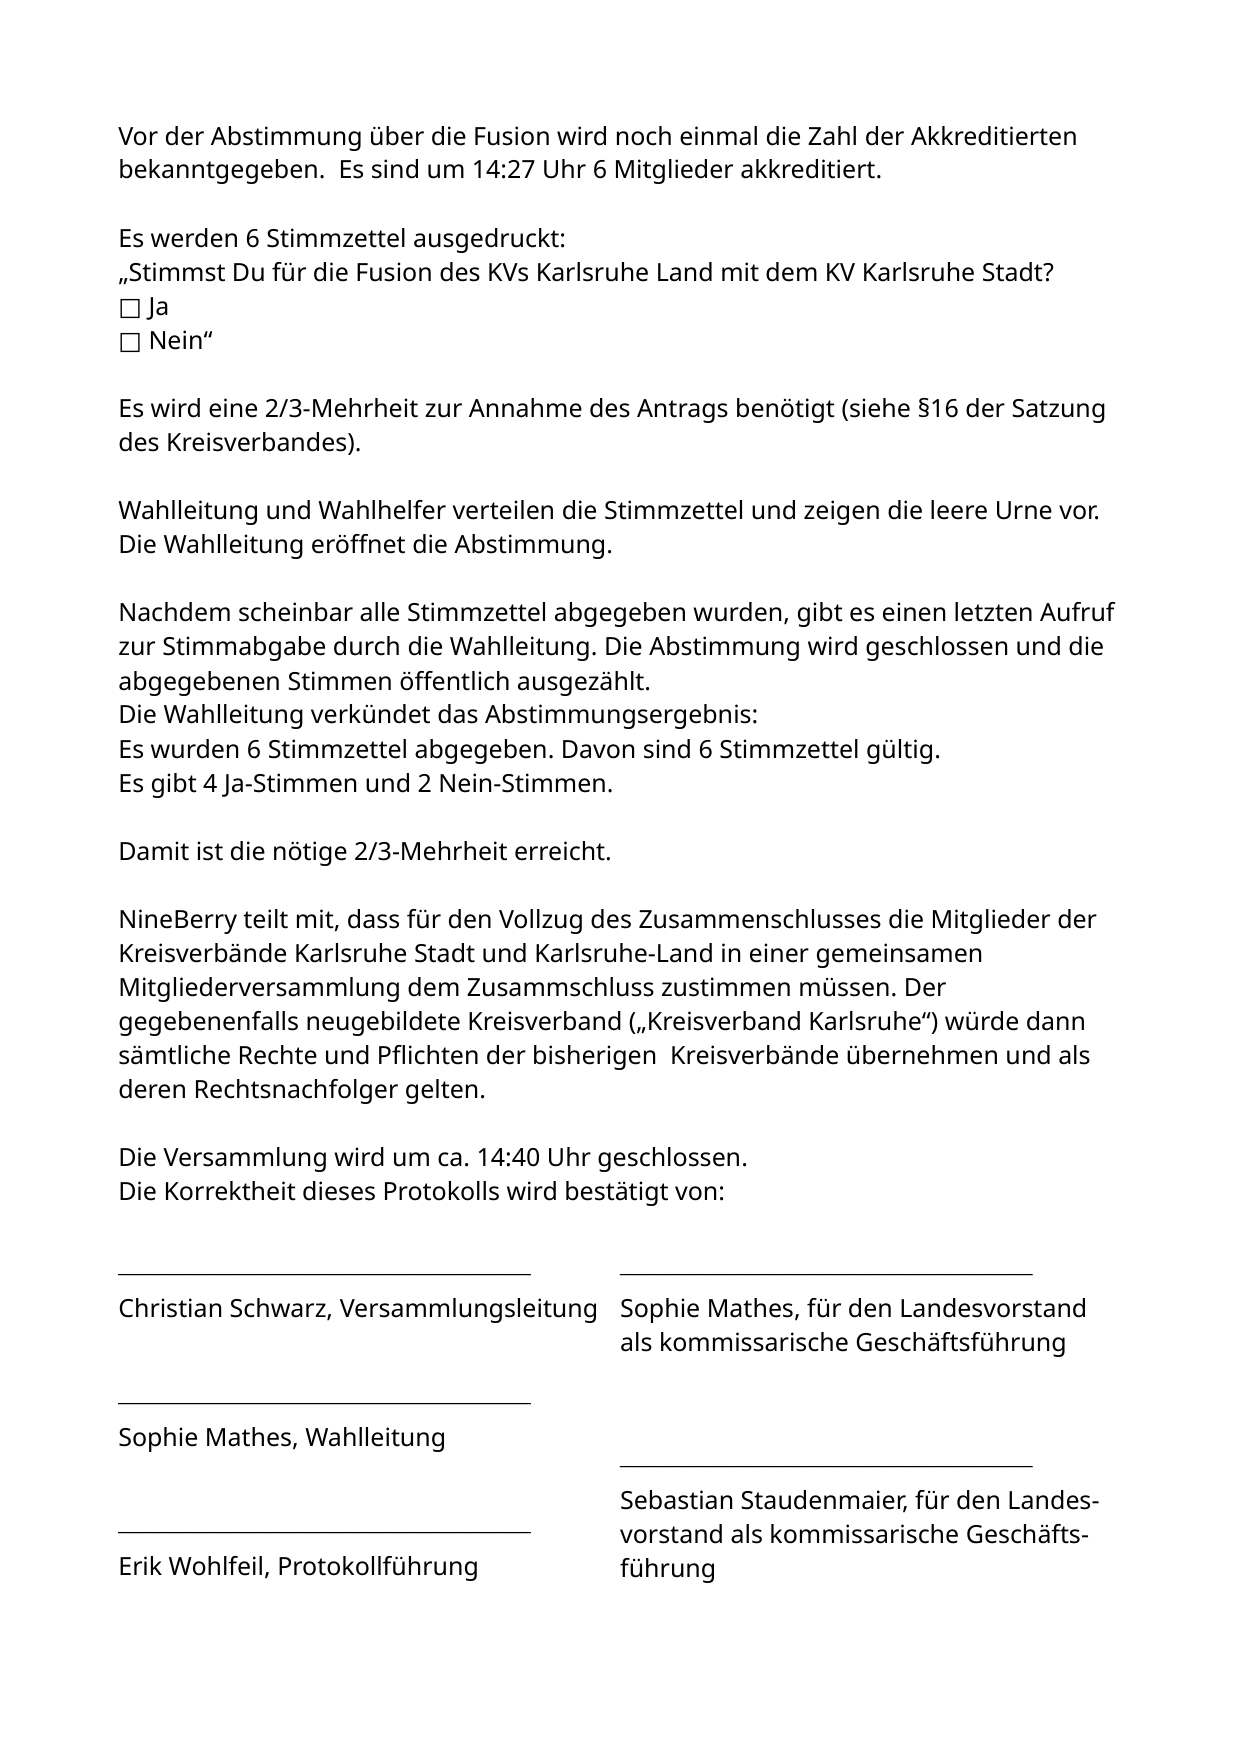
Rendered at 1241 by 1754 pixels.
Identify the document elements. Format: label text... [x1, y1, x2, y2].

text Die Korrektheit dieses Protokolls wird bestätigt von: [118, 1174, 1122, 1208]
text Es wird eine 2/3-Mehrheit zur Annahme des Antrags benötigt (siehe §16 der Satzung des Kreisverbandes). [118, 357, 1122, 459]
text Es wurden 6 Stimmzettel abgegeben. Davon sind 6 Stimmzettel gültig. Es gibt 4 Ja-Stimmen und 2 Nein-Stimmen. Damit ist die nötige 2/3-Mehrheit erreicht. [118, 731, 1122, 867]
text NineBerry teilt mit, dass für den Vollzug des Zusammenschlusses die Mitglieder der Kreisverbände Karlsruhe Stadt und Karlsruhe-Land in einer gemeinsamen Mitgliederversammlung dem Zusammschluss zustimmen müssen. Der gegebenenfalls neugebildete Kreisverband („Kreisverband Karlsruhe“) würde dann sämtliche Rechte und Pflichten der bisherigen Kreisverbände übernehmen und als deren Rechtsnachfolger gelten. [118, 902, 1122, 1140]
text „Stimmst Du für die Fusion des KVs Karlsruhe Land mit dem KV Karlsruhe Stadt? [118, 254, 1122, 288]
table_cell _________________________________ Erik Wohlfeil, Protokollführung [118, 1466, 620, 1597]
text Es werden 6 Stimmzettel ausgedruckt: [118, 220, 1122, 254]
text Die Versammlung wird um ca. 14:40 Uhr geschlossen. [118, 1140, 1122, 1174]
text Vor der Abstimmung über die Fusion wird noch einmal die Zahl der Akkreditierten bekanntgegeben. Es sind um 14:27 Uhr 6 Mitglieder akkreditiert. [118, 118, 1122, 186]
text □ Ja [118, 288, 1122, 322]
table_cell _________________________________ Sophie Mathes, Wahlleitung [118, 1337, 620, 1466]
text □ Nein“ [118, 322, 1122, 357]
table_header _________________________________ Christian Schwarz, Versammlungsleitung [118, 1208, 620, 1337]
table_header _________________________________ Sophie Mathes, für den Landesvorstand als kommissarische Geschäftsführung _________________________________ Sebastian Staudenmaier, für den Landes-vorstand als kommissarische Geschäfts-führung [620, 1208, 1122, 1597]
text Wahlleitung und Wahlhelfer verteilen die Stimmzettel und zeigen die leere Urne vor. Die Wahlleitung eröffnet die Abstimmung. [118, 493, 1122, 561]
text Nachdem scheinbar alle Stimmzettel abgegeben wurden, gibt es einen letzten Aufruf zur Stimmabgabe durch die Wahlleitung. Die Abstimmung wird geschlossen und die abgegebenen Stimmen öffentlich ausgezählt. Die Wahlleitung verkündet das Abstimmungsergebnis: [118, 561, 1122, 731]
